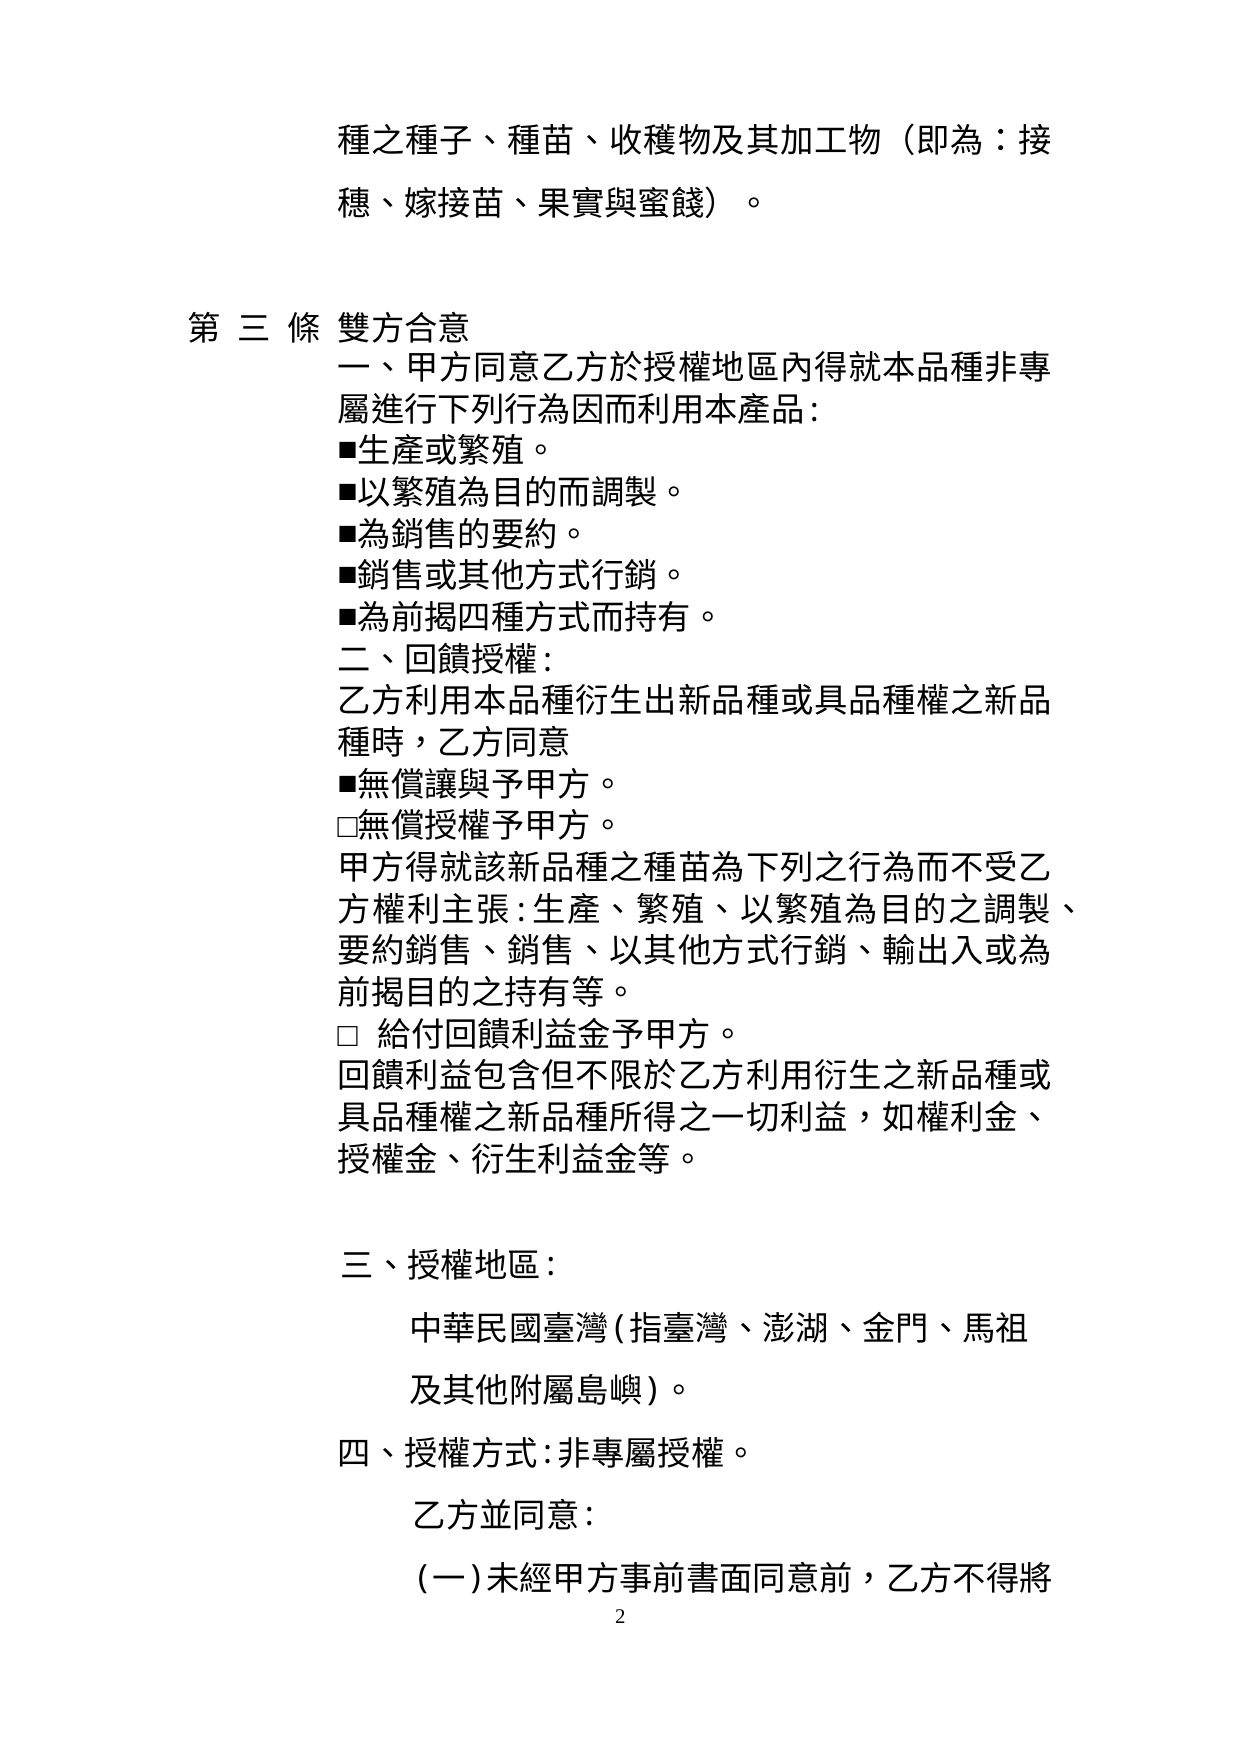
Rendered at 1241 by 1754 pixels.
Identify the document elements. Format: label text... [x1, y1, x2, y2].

text ■銷售或其他方式行銷。 [337, 554, 1053, 596]
text 回饋利益包含但不限於乙方利用衍生之新品種或具品種權之新品種所得之一切利益，如權利金、授權金、衍生利益金等。 [337, 1054, 1053, 1179]
text 二、回饋授權: [337, 638, 1053, 679]
text (一)未經甲方事前書面同意前，乙方不得將 [412, 1534, 1053, 1596]
text □無償授權予甲方。 [337, 804, 1053, 846]
text ■為銷售的要約。 [337, 513, 1053, 554]
text 甲方得就該新品種之種苗為下列之行為而不受乙方權利主張:生產、繁殖、以繁殖為目的之調製、要約銷售、銷售、以其他方式行銷、輸出入或為前揭目的之持有等。 [337, 846, 1053, 1013]
text 三、授權地區: [187, 1221, 1053, 1284]
text ■生產或繁殖。 [337, 429, 1053, 471]
text 乙方並同意: [412, 1471, 1053, 1534]
text 第 三 條 雙方合意 [187, 284, 1053, 346]
text 一、甲方同意乙方於授權地區內得就本品種非專屬進行下列行為因而利用本產品: [337, 346, 1053, 429]
text □ 給付回饋利益金予甲方。 [337, 1013, 1053, 1054]
text 四、授權方式:非專屬授權。 [337, 1409, 1053, 1471]
text ■以繁殖為目的而調製。 [337, 471, 1053, 513]
text ■無償讓與予甲方。 [337, 763, 1053, 804]
text ■為前揭四種方式而持有。 [337, 596, 1053, 638]
text 中華民國臺灣(指臺灣、澎湖、金門、馬祖及其他附屬島嶼)。 [409, 1284, 1053, 1409]
text 種之種子、種苗、收穫物及其加工物（即為：接穗、嫁接苗、果實與蜜餞）。 [337, 96, 1053, 221]
text 乙方利用本品種衍生出新品種或具品種權之新品種時，乙方同意 [337, 679, 1053, 763]
